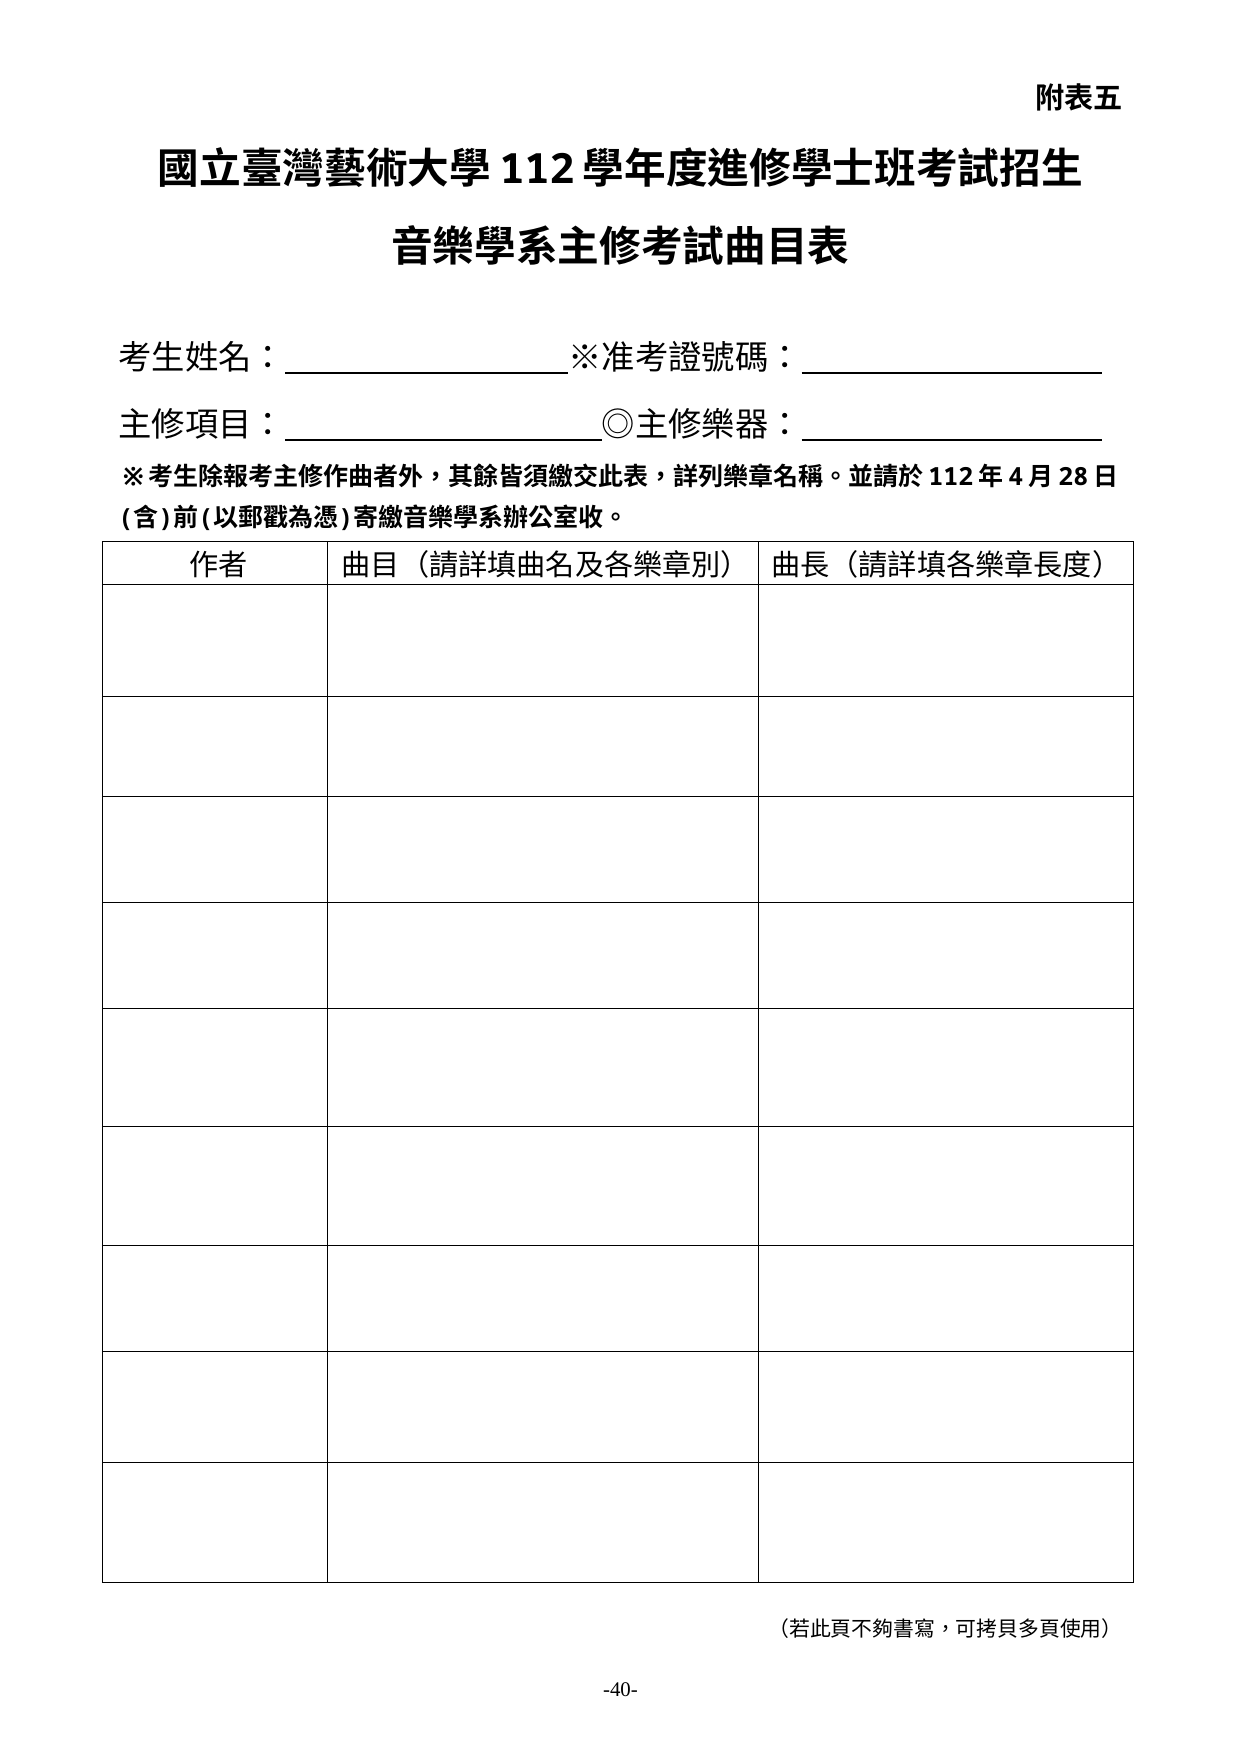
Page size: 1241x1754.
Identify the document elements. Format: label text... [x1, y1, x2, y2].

text ※考生除報考主修作曲者外，其餘皆須繳交此表，詳列樂章名稱。並請於112年4月28日(含)前(以郵戳為憑)寄繳音樂學系辦公室收。 [118, 452, 1122, 535]
table_header 曲長（請詳填各樂章長度） [759, 542, 1133, 584]
table_cell [103, 903, 327, 1008]
table_cell [759, 797, 1133, 902]
table_cell [759, 1127, 1133, 1244]
table_cell [103, 1127, 327, 1244]
table_cell [328, 585, 758, 696]
table_cell [328, 1246, 758, 1351]
table_cell [328, 1463, 758, 1582]
text 附表五 [118, 75, 1122, 117]
table_cell [759, 903, 1133, 1008]
table_cell [759, 1246, 1133, 1351]
table_cell [328, 1352, 758, 1462]
table_cell [103, 1009, 327, 1126]
table_cell [103, 1463, 327, 1582]
text 主修項目： ◎主修樂器： [118, 397, 1122, 446]
table_cell [759, 585, 1133, 696]
text 音樂學系主修考試曲目表 [118, 213, 1122, 274]
table_cell [103, 1352, 327, 1462]
text 國立臺灣藝術大學112學年度進修學士班考試招生 [118, 135, 1122, 196]
table_cell [103, 585, 327, 696]
table_cell [328, 697, 758, 796]
text 考生姓名： ※准考證號碼： [118, 331, 1122, 379]
table_cell [328, 797, 758, 902]
table_header 作者 [103, 542, 327, 584]
table_cell [103, 797, 327, 902]
text （若此頁不夠書寫，可拷貝多頁使用） [118, 1612, 1122, 1642]
table_header 曲目（請詳填曲名及各樂章別） [328, 542, 758, 584]
table_cell [759, 697, 1133, 796]
table_cell [759, 1009, 1133, 1126]
table_cell [759, 1352, 1133, 1462]
table_cell [328, 1009, 758, 1126]
table_cell [328, 1127, 758, 1244]
table_cell [328, 903, 758, 1008]
table_cell [103, 697, 327, 796]
table_cell [103, 1246, 327, 1351]
table_cell [759, 1463, 1133, 1582]
